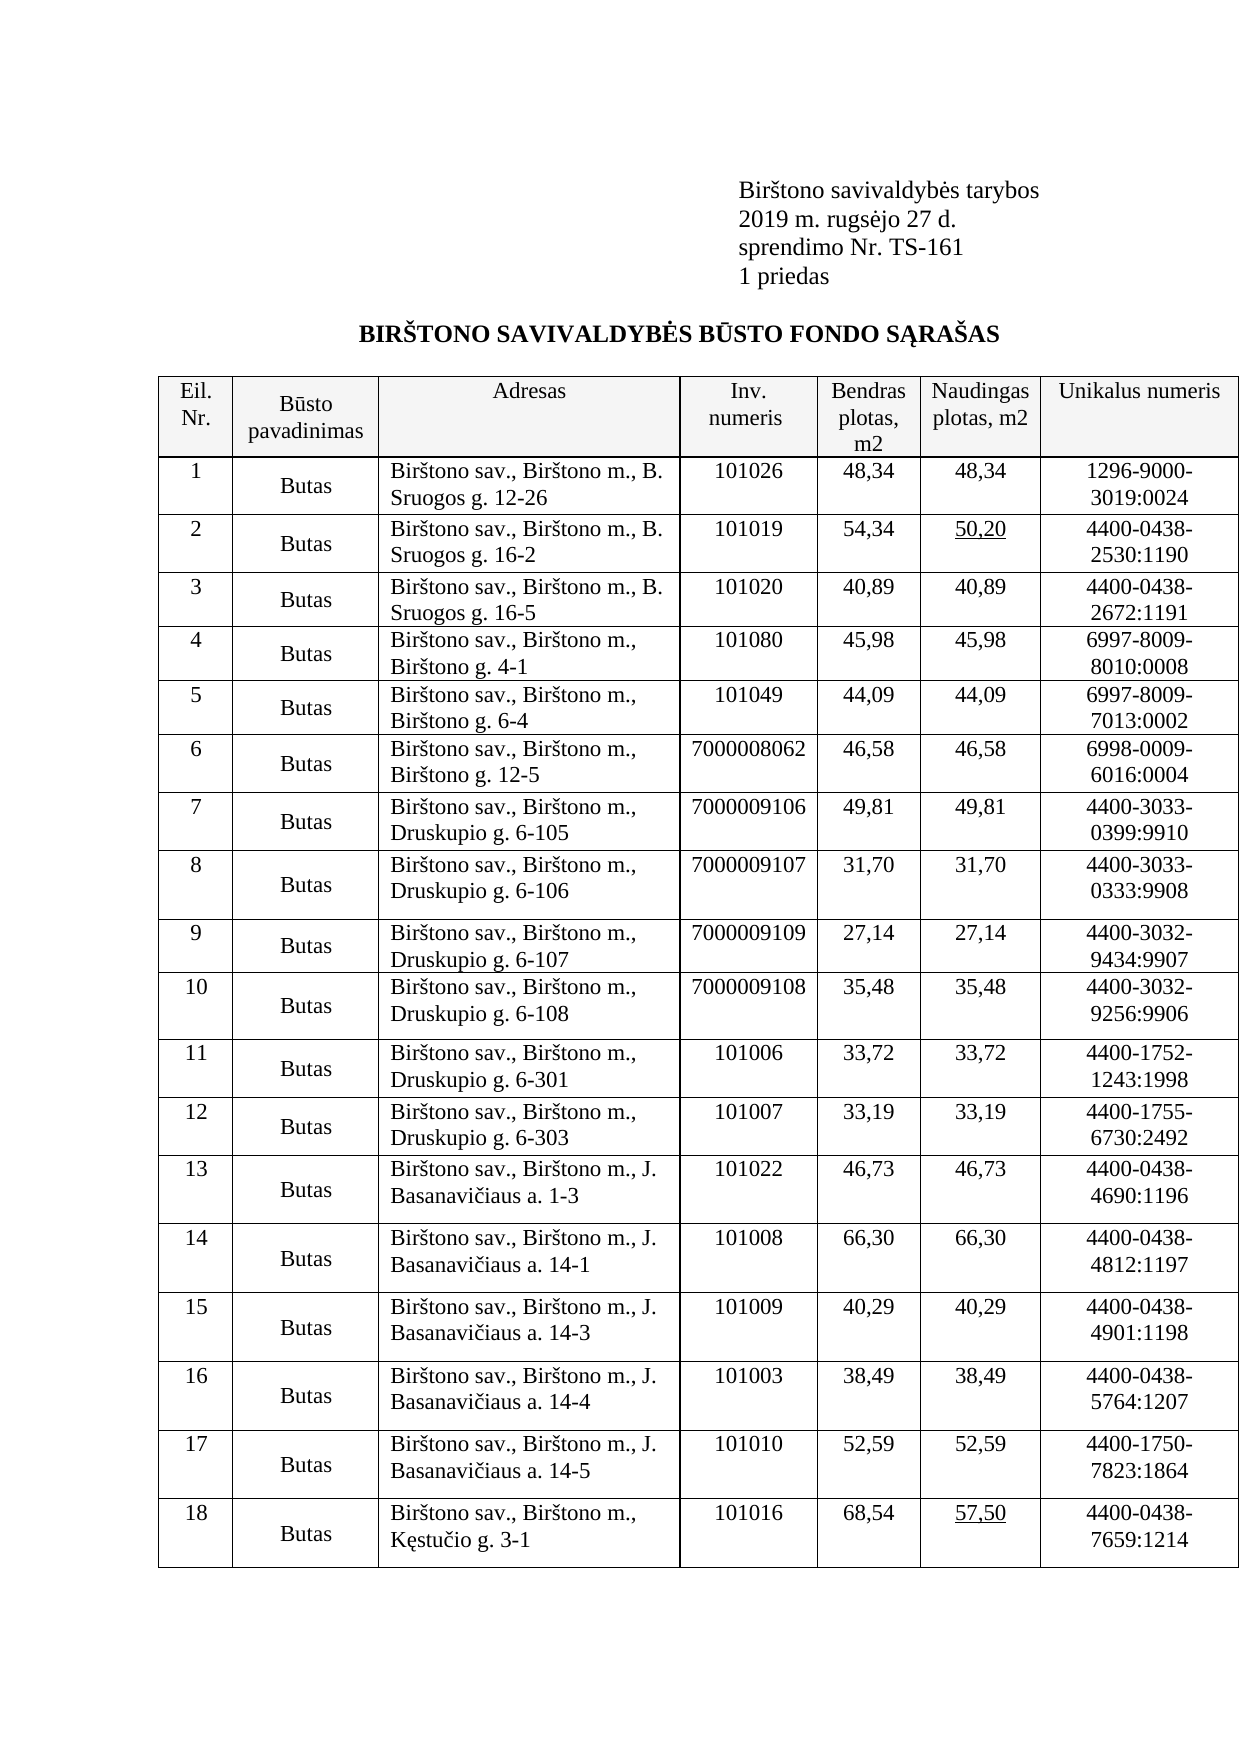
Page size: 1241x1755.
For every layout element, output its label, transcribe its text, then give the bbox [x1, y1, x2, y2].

table_cell 33,19 [818, 1098, 920, 1154]
text sprendimo Nr. TS-161 [738, 232, 1211, 261]
table_cell Butas [233, 1156, 378, 1223]
table_cell 101026 [681, 458, 817, 514]
table_cell 10 [159, 973, 232, 1038]
table_cell 40,29 [921, 1293, 1040, 1361]
table_cell 12 [159, 1098, 232, 1154]
table_cell 101019 [681, 515, 817, 572]
table_cell 6 [159, 735, 232, 792]
table_header Unikalus numeris [1041, 377, 1238, 456]
table_cell 9 [159, 920, 232, 972]
table_cell 66,30 [818, 1224, 920, 1292]
table_cell 33,19 [921, 1098, 1040, 1154]
table_cell 66,30 [921, 1224, 1040, 1292]
table_cell 57,50 [921, 1499, 1040, 1567]
text Birštono savivaldybės tarybos [738, 175, 1211, 204]
table_cell 49,81 [921, 793, 1040, 850]
table_cell 7000009108 [681, 973, 817, 1038]
table_cell 40,89 [818, 573, 920, 626]
table_cell 6997-8009-7013:0002 [1041, 681, 1238, 734]
table_cell 101008 [681, 1224, 817, 1292]
table_cell 68,54 [818, 1499, 920, 1567]
table_cell Butas [233, 1431, 378, 1498]
table_cell 101009 [681, 1293, 817, 1361]
table_cell 46,58 [818, 735, 920, 792]
table_cell 18 [159, 1499, 232, 1567]
table_header Adresas [379, 377, 679, 456]
table_cell 40,29 [818, 1293, 920, 1361]
table_cell 6997-8009-8010:0008 [1041, 627, 1238, 680]
table_cell Butas [233, 627, 378, 680]
table_cell 4400-0438-7659:1214 [1041, 1499, 1238, 1567]
table_header Būsto pavadinimas [233, 377, 378, 456]
table_cell Butas [233, 573, 378, 626]
table_cell Butas [233, 1499, 378, 1567]
table_cell 31,70 [818, 851, 920, 918]
table_cell Birštono sav., Birštono m., Birštono g. 4-1 [379, 627, 679, 680]
table_cell 5 [159, 681, 232, 734]
table_cell 101006 [681, 1040, 817, 1097]
table_header Eil. Nr. [159, 377, 232, 456]
table_cell 4400-1755-6730:2492 [1041, 1098, 1238, 1154]
table_cell 50,20 [921, 515, 1040, 572]
table_cell 35,48 [921, 973, 1040, 1038]
table_cell 33,72 [921, 1040, 1040, 1097]
table_cell 4400-3033-0399:9910 [1041, 793, 1238, 850]
table_cell Birštono sav., Birštono m., Druskupio g. 6-107 [379, 920, 679, 972]
table_cell 17 [159, 1431, 232, 1498]
table_cell Butas [233, 793, 378, 850]
table_cell Birštono sav., Birštono m., J. Basanavičiaus a. 14-4 [379, 1362, 679, 1429]
table_cell Birštono sav., Birštono m., Druskupio g. 6-105 [379, 793, 679, 850]
table_cell 48,34 [921, 458, 1040, 514]
table_cell 46,73 [921, 1156, 1040, 1223]
table_cell Butas [233, 735, 378, 792]
table_header Naudingas plotas, m2 [921, 377, 1040, 456]
table_cell 44,09 [818, 681, 920, 734]
table_cell 101007 [681, 1098, 817, 1154]
table_cell Butas [233, 1098, 378, 1154]
table_cell 101022 [681, 1156, 817, 1223]
table_cell Birštono sav., Birštono m., Birštono g. 12-5 [379, 735, 679, 792]
table_cell Birštono sav., Birštono m., J. Basanavičiaus a. 14-3 [379, 1293, 679, 1361]
table_cell 8 [159, 851, 232, 918]
table_cell Butas [233, 515, 378, 572]
table_cell 45,98 [818, 627, 920, 680]
table_cell 101020 [681, 573, 817, 626]
table_cell Birštono sav., Birštono m., Druskupio g. 6-106 [379, 851, 679, 918]
table_cell 4400-0438-2530:1190 [1041, 515, 1238, 572]
table_cell 35,48 [818, 973, 920, 1038]
table_cell 3 [159, 573, 232, 626]
table_cell Birštono sav., Birštono m., B. Sruogos g. 16-5 [379, 573, 679, 626]
table_cell 4400-0438-5764:1207 [1041, 1362, 1238, 1429]
table_cell 14 [159, 1224, 232, 1292]
table_cell 4400-1750-7823:1864 [1041, 1431, 1238, 1498]
table_cell 7 [159, 793, 232, 850]
table_cell Butas [233, 1224, 378, 1292]
table_cell 4400-0438-4812:1197 [1041, 1224, 1238, 1292]
table_cell 38,49 [818, 1362, 920, 1429]
table_cell 31,70 [921, 851, 1040, 918]
table_cell 4400-0438-2672:1191 [1041, 573, 1238, 626]
table_cell Butas [233, 920, 378, 972]
table_cell 16 [159, 1362, 232, 1429]
table_cell 38,49 [921, 1362, 1040, 1429]
table_cell 49,81 [818, 793, 920, 850]
table_cell 54,34 [818, 515, 920, 572]
table_cell 7000008062 [681, 735, 817, 792]
table_cell 7000009109 [681, 920, 817, 972]
table_cell 2 [159, 515, 232, 572]
table_cell Butas [233, 1040, 378, 1097]
table_cell 33,72 [818, 1040, 920, 1097]
table_cell 4400-0438-4690:1196 [1041, 1156, 1238, 1223]
table_cell 101003 [681, 1362, 817, 1429]
text 2019 m. rugsėjo 27 d. [738, 204, 1211, 232]
table_cell Birštono sav., Birštono m., J. Basanavičiaus a. 14-1 [379, 1224, 679, 1292]
table_cell 101049 [681, 681, 817, 734]
text 1 priedas [738, 261, 1211, 290]
table_cell 101080 [681, 627, 817, 680]
table_cell 4 [159, 627, 232, 680]
table_cell Butas [233, 1362, 378, 1429]
table_cell Butas [233, 851, 378, 918]
table_cell 1 [159, 458, 232, 514]
table_cell 27,14 [818, 920, 920, 972]
table_cell Butas [233, 973, 378, 1038]
table_cell 46,73 [818, 1156, 920, 1223]
table_cell Birštono sav., Birštono m., J. Basanavičiaus a. 1-3 [379, 1156, 679, 1223]
table_cell 101016 [681, 1499, 817, 1567]
table_cell 15 [159, 1293, 232, 1361]
table_cell 46,58 [921, 735, 1040, 792]
table_cell 45,98 [921, 627, 1040, 680]
table_cell 4400-3032-9256:9906 [1041, 973, 1238, 1038]
table_cell Birštono sav., Birštono m., Druskupio g. 6-301 [379, 1040, 679, 1097]
table_cell Birštono sav., Birštono m., Kęstučio g. 3-1 [379, 1499, 679, 1567]
table_cell Birštono sav., Birštono m., J. Basanavičiaus a. 14-5 [379, 1431, 679, 1498]
table_cell 101010 [681, 1431, 817, 1498]
table_cell 4400-0438-4901:1198 [1041, 1293, 1238, 1361]
table_cell Birštono sav., Birštono m., Druskupio g. 6-303 [379, 1098, 679, 1154]
table_cell 48,34 [818, 458, 920, 514]
table_cell 13 [159, 1156, 232, 1223]
text BIRŠTONO SAVIVALDYBĖS BŪSTO FONDO SĄRAŠAS [148, 319, 1211, 347]
table_cell Birštono sav., Birštono m., Birštono g. 6-4 [379, 681, 679, 734]
table_cell Butas [233, 681, 378, 734]
table_cell 7000009107 [681, 851, 817, 918]
table_cell 4400-3032-9434:9907 [1041, 920, 1238, 972]
table_cell 11 [159, 1040, 232, 1097]
table_header Bendras plotas, m2 [818, 377, 920, 456]
table_cell 6998-0009-6016:0004 [1041, 735, 1238, 792]
table_cell 7000009106 [681, 793, 817, 850]
table_cell 4400-1752-1243:1998 [1041, 1040, 1238, 1097]
table_cell Birštono sav., Birštono m., Druskupio g. 6-108 [379, 973, 679, 1038]
table_cell Butas [233, 458, 378, 514]
table_cell 4400-3033-0333:9908 [1041, 851, 1238, 918]
table_cell 1296-9000-3019:0024 [1041, 458, 1238, 514]
table_cell 52,59 [818, 1431, 920, 1498]
table_cell Birštono sav., Birštono m., B. Sruogos g. 12-26 [379, 458, 679, 514]
table_cell 27,14 [921, 920, 1040, 972]
table_cell 52,59 [921, 1431, 1040, 1498]
table_header Inv. numeris [681, 377, 817, 456]
table_cell 44,09 [921, 681, 1040, 734]
table_cell 40,89 [921, 573, 1040, 626]
table_cell Birštono sav., Birštono m., B. Sruogos g. 16-2 [379, 515, 679, 572]
table_cell Butas [233, 1293, 378, 1361]
